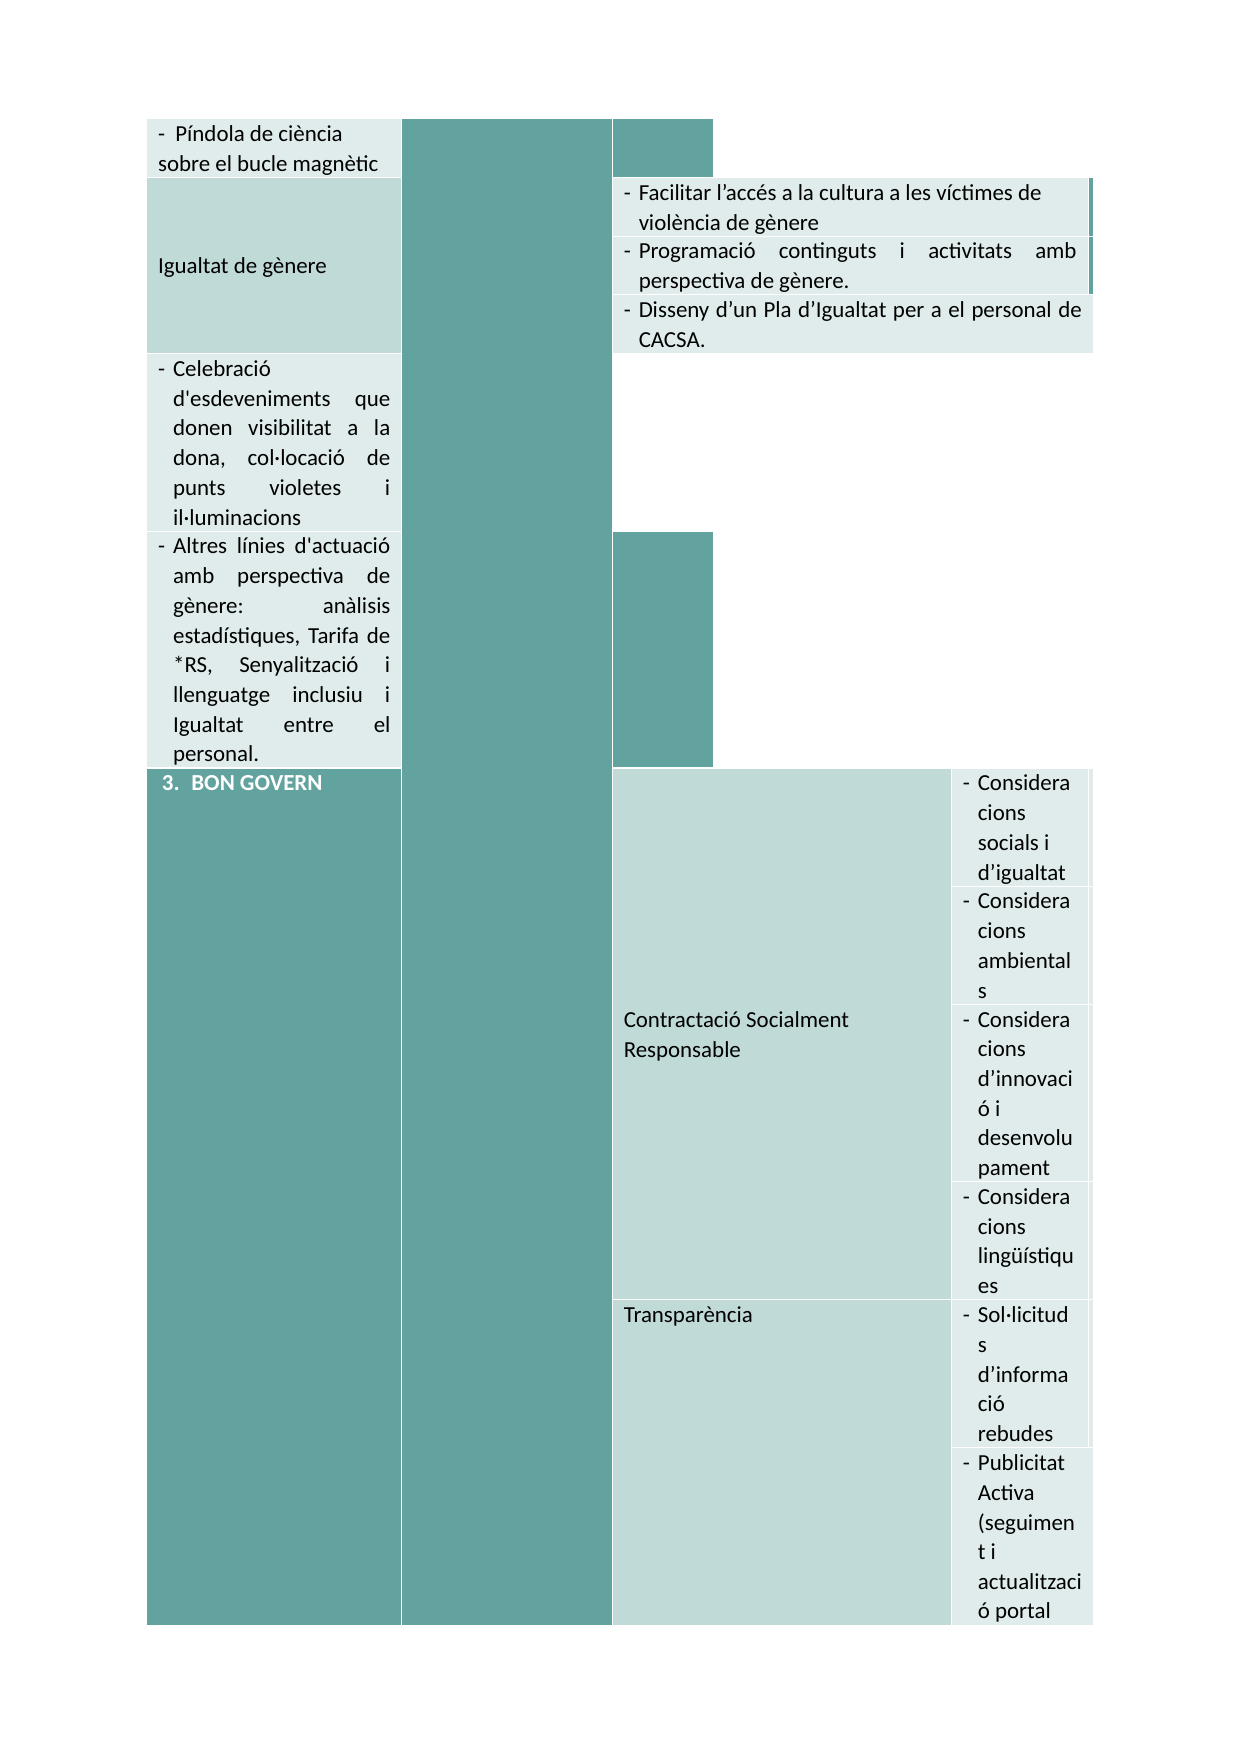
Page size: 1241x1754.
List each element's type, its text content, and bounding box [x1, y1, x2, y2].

table_cell Celebració d'esdeveniments que donen visibilitat a la dona, col·locació de punts violetes i il·luminacions [147, 354, 401, 531]
table_cell [613, 532, 713, 767]
table_cell Consideracions lingüístiques [952, 1182, 1088, 1299]
table_cell 0 [1089, 1005, 1093, 1181]
table_cell [1089, 178, 1093, 236]
table_cell Facilitar l’accés a la cultura a les víctimes de violència de gènere [613, 178, 1088, 236]
table_cell 5 [1089, 1300, 1093, 1447]
table_cell Consideracions d’innovació i desenvolupament [952, 1005, 1088, 1181]
table_cell [402, 119, 612, 1625]
table_cell 22 [1089, 769, 1093, 886]
table_cell Consideracions socials i d’igualtat [952, 769, 1088, 886]
table_cell Igualtat de gènere [147, 178, 401, 353]
table_cell BON GOVERN [147, 769, 401, 1625]
table_cell Disseny d’un Pla d’Igualtat per a el personal de CACSA. [613, 295, 1093, 353]
table_cell Consideracions ambientals [952, 887, 1088, 1004]
table_cell Sol·licituds d’informació rebudes [952, 1300, 1088, 1447]
table_cell 19 [1089, 887, 1093, 1004]
table_cell Transparència [613, 1300, 951, 1625]
table_cell - Píndola de ciència sobre el bucle magnètic [147, 119, 401, 177]
table_cell [613, 119, 713, 177]
table_cell Altres línies d'actuació amb perspectiva de gènere: anàlisis estadístiques, Tarifa de *RS, Senyalització i llenguatge inclusiu i Igualtat entre el personal. [147, 532, 401, 767]
table_cell Contractació Socialment Responsable [613, 769, 951, 1299]
table_cell [1089, 237, 1093, 294]
table_cell Publicitat Activa (seguiment i actualització portal [952, 1448, 1093, 1625]
table_cell Programació continguts i activitats amb perspectiva de gènere. [613, 237, 1088, 294]
